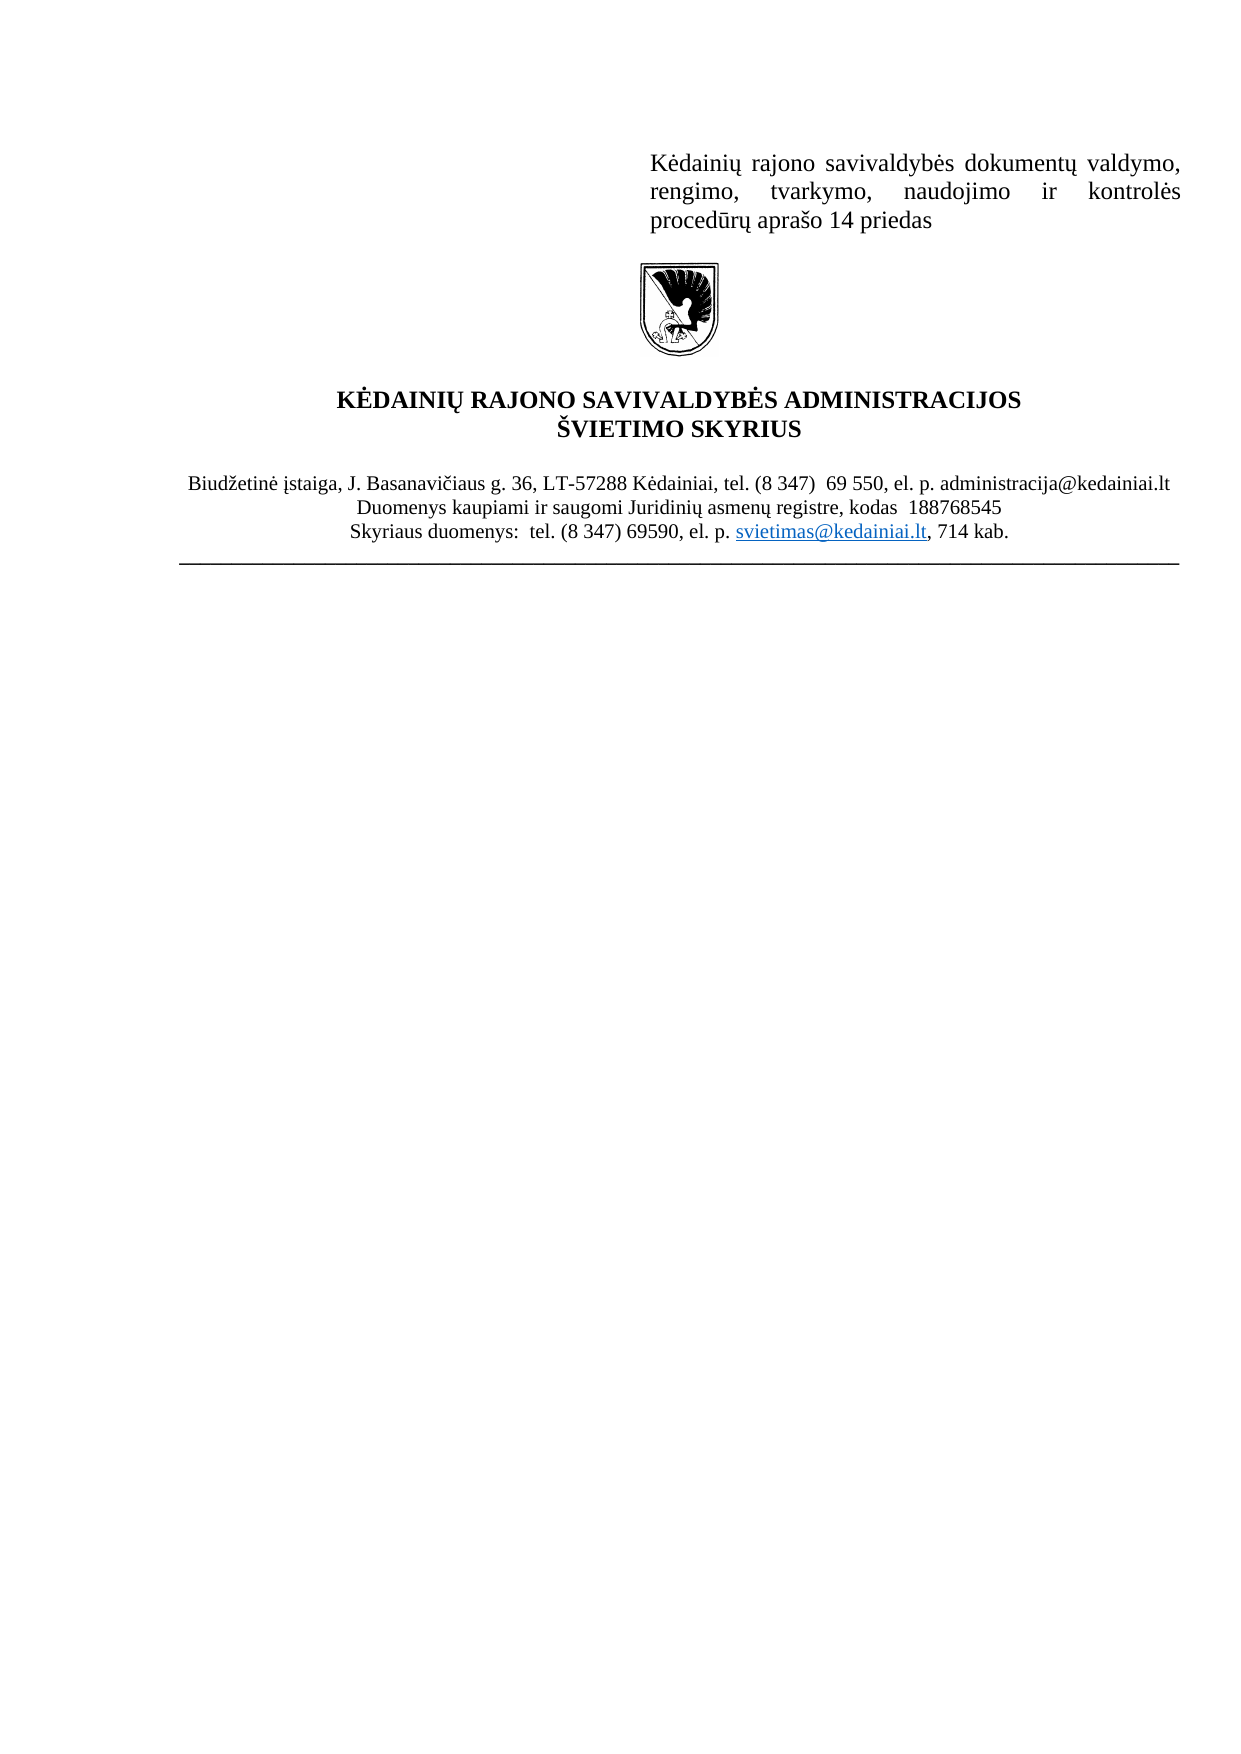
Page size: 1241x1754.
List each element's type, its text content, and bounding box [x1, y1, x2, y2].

text Skyriaus duomenys: tel. (8 347) 69590, el. p. svietimas@kedainiai.lt, 714 kab. [177, 519, 1181, 543]
text Biudžetinė įstaiga, J. Basanavičiaus g. 36, LT-57288 Kėdainiai, tel. (8 347) 69 550, el. p. administracija@kedainiai.lt [177, 471, 1181, 495]
text kėdainių rajono savivaldybėS ADMINISTRACIJOS [177, 385, 1181, 414]
text ________________________________________________________________________________________________ [177, 543, 1181, 567]
text ŠVIETIMO SKYRIUS [177, 414, 1181, 442]
text Duomenys kaupiami ir saugomi Juridinių asmenų registre, kodas 188768545 [177, 495, 1181, 519]
text Kėdainių rajono savivaldybės dokumentų valdymo, rengimo, tvarkymo, naudojimo ir kontrolės procedūrų aprašo 14 priedas [650, 148, 1181, 234]
